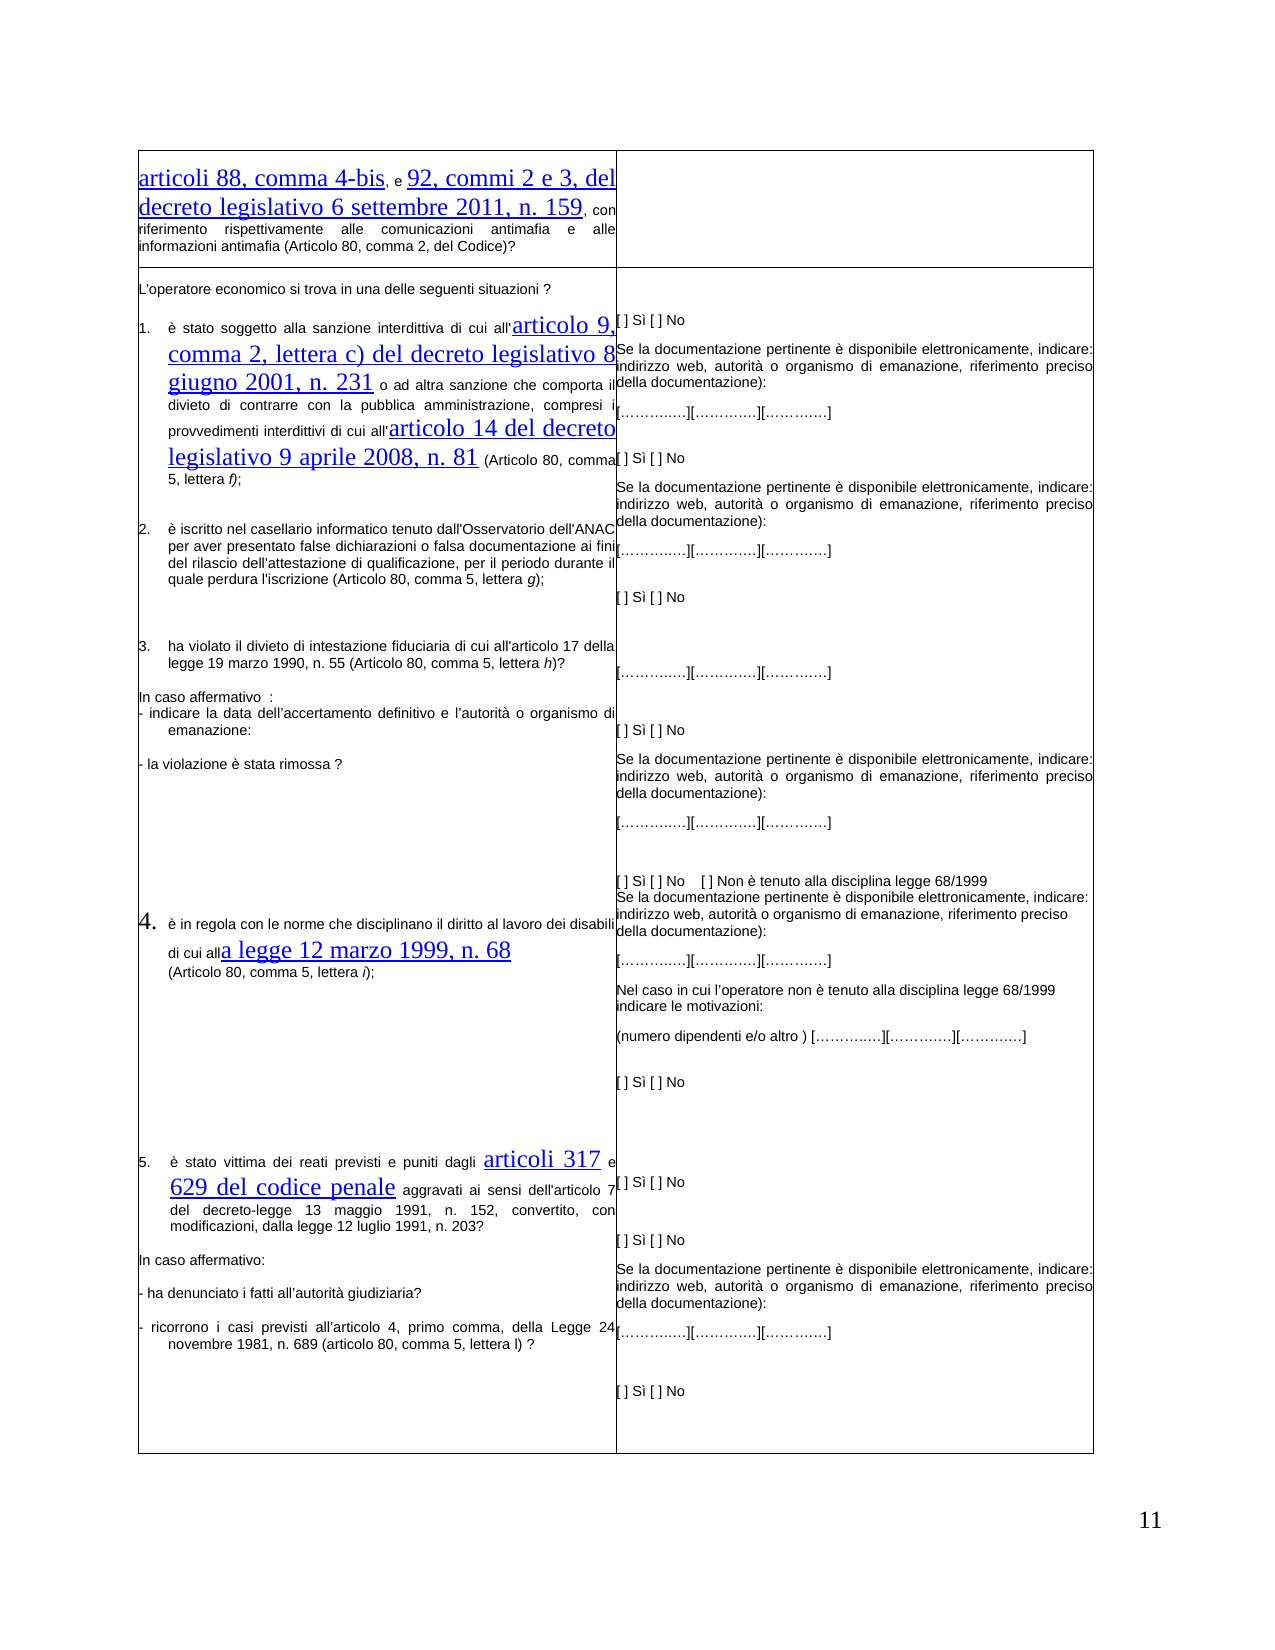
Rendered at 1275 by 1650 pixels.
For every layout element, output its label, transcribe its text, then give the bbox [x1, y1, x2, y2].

table_cell L’operatore economico si trova in una delle seguenti situazioni ? è stato soggetto alla sanzione interdittiva di cui all'articolo 9, comma 2, lettera c) del decreto legislativo 8 giugno 2001, n. 231 o ad altra sanzione che comporta il divieto di contrarre con la pubblica amministrazione, compresi i provvedimenti interdittivi di cui all'articolo 14 del decreto legislativo 9 aprile 2008, n. 81 (Articolo 80, comma 5, lettera f); è iscritto nel casellario informatico tenuto dall'Osservatorio dell'ANAC per aver presentato false dichiarazioni o falsa documentazione ai fini del rilascio dell'attestazione di qualificazione, per il periodo durante il quale perdura l'iscrizione (Articolo 80, comma 5, lettera g); ha violato il divieto di intestazione fiduciaria di cui all'articolo 17 della legge 19 marzo 1990, n. 55 (Articolo 80, comma 5, lettera h)? In caso affermativo : - indicare la data dell’accertamento definitivo e l’autorità o organismo di emanazione: - la violazione è stata rimossa ? è in regola con le norme che disciplinano il diritto al lavoro dei disabili di cui alla legge 12 marzo 1999, n. 68 (Articolo 80, comma 5, lettera i); è stato vittima dei reati previsti e puniti dagli articoli 317 e 629 del codice penale aggravati ai sensi dell'articolo 7 del decreto-legge 13 maggio 1991, n. 152, convertito, con modificazioni, dalla legge 12 luglio 1991, n. 203? In caso affermativo: - ha denunciato i fatti all’autorità giudiziaria? - ricorrono i casi previsti all’articolo 4, primo comma, della Legge 24 novembre 1981, n. 689 (articolo 80, comma 5, lettera l) ? si trova rispetto ad un altro partecipante alla medesima procedura di affidamento, in una situazione di controllo di cui all'articolo 2359 del codice civile o in una qualsiasi relazione, anche di fatto, se la situazione di controllo o la relazione comporti che le offerte sono imputabili ad un unico centro decisionale (articolo 80, comma 5, lettera m)? [139, 268, 616, 1453]
table_cell [ ] Sì [ ] No Se la documentazione pertinente è disponibile elettronicamente, indicare: indirizzo web, autorità o organismo di emanazione, riferimento preciso della documentazione): [………..…][……….…][……….…] [ ] Sì [ ] No Se la documentazione pertinente è disponibile elettronicamente, indicare: indirizzo web, autorità o organismo di emanazione, riferimento preciso della documentazione): [………..…][……….…][……….…] [ ] Sì [ ] No [………..…][……….…][……….…] [ ] Sì [ ] No Se la documentazione pertinente è disponibile elettronicamente, indicare: indirizzo web, autorità o organismo di emanazione, riferimento preciso della documentazione): [………..…][……….…][……….…] [ ] Sì [ ] No [ ] Non è tenuto alla disciplina legge 68/1999 Se la documentazione pertinente è disponibile elettronicamente, indicare: indirizzo web, autorità o organismo di emanazione, riferimento preciso della documentazione): [………..…][……….…][……….…] Nel caso in cui l’operatore non è tenuto alla disciplina legge 68/1999 indicare le motivazioni: (numero dipendenti e/o altro ) [………..…][……….…][……….…] [ ] Sì [ ] No [ ] Sì [ ] No [ ] Sì [ ] No Se la documentazione pertinente è disponibile elettronicamente, indicare: indirizzo web, autorità o organismo di emanazione, riferimento preciso della documentazione): [………..…][……….…][……….…] [ ] Sì [ ] No [617, 268, 1093, 1453]
table_cell articoli 88, comma 4-bis, e 92, commi 2 e 3, del decreto legislativo 6 settembre 2011, n. 159, con riferimento rispettivamente alle comunicazioni antimafia e alle informazioni antimafia (Articolo 80, comma 2, del Codice)? [139, 151, 616, 267]
table_cell [617, 151, 1093, 267]
